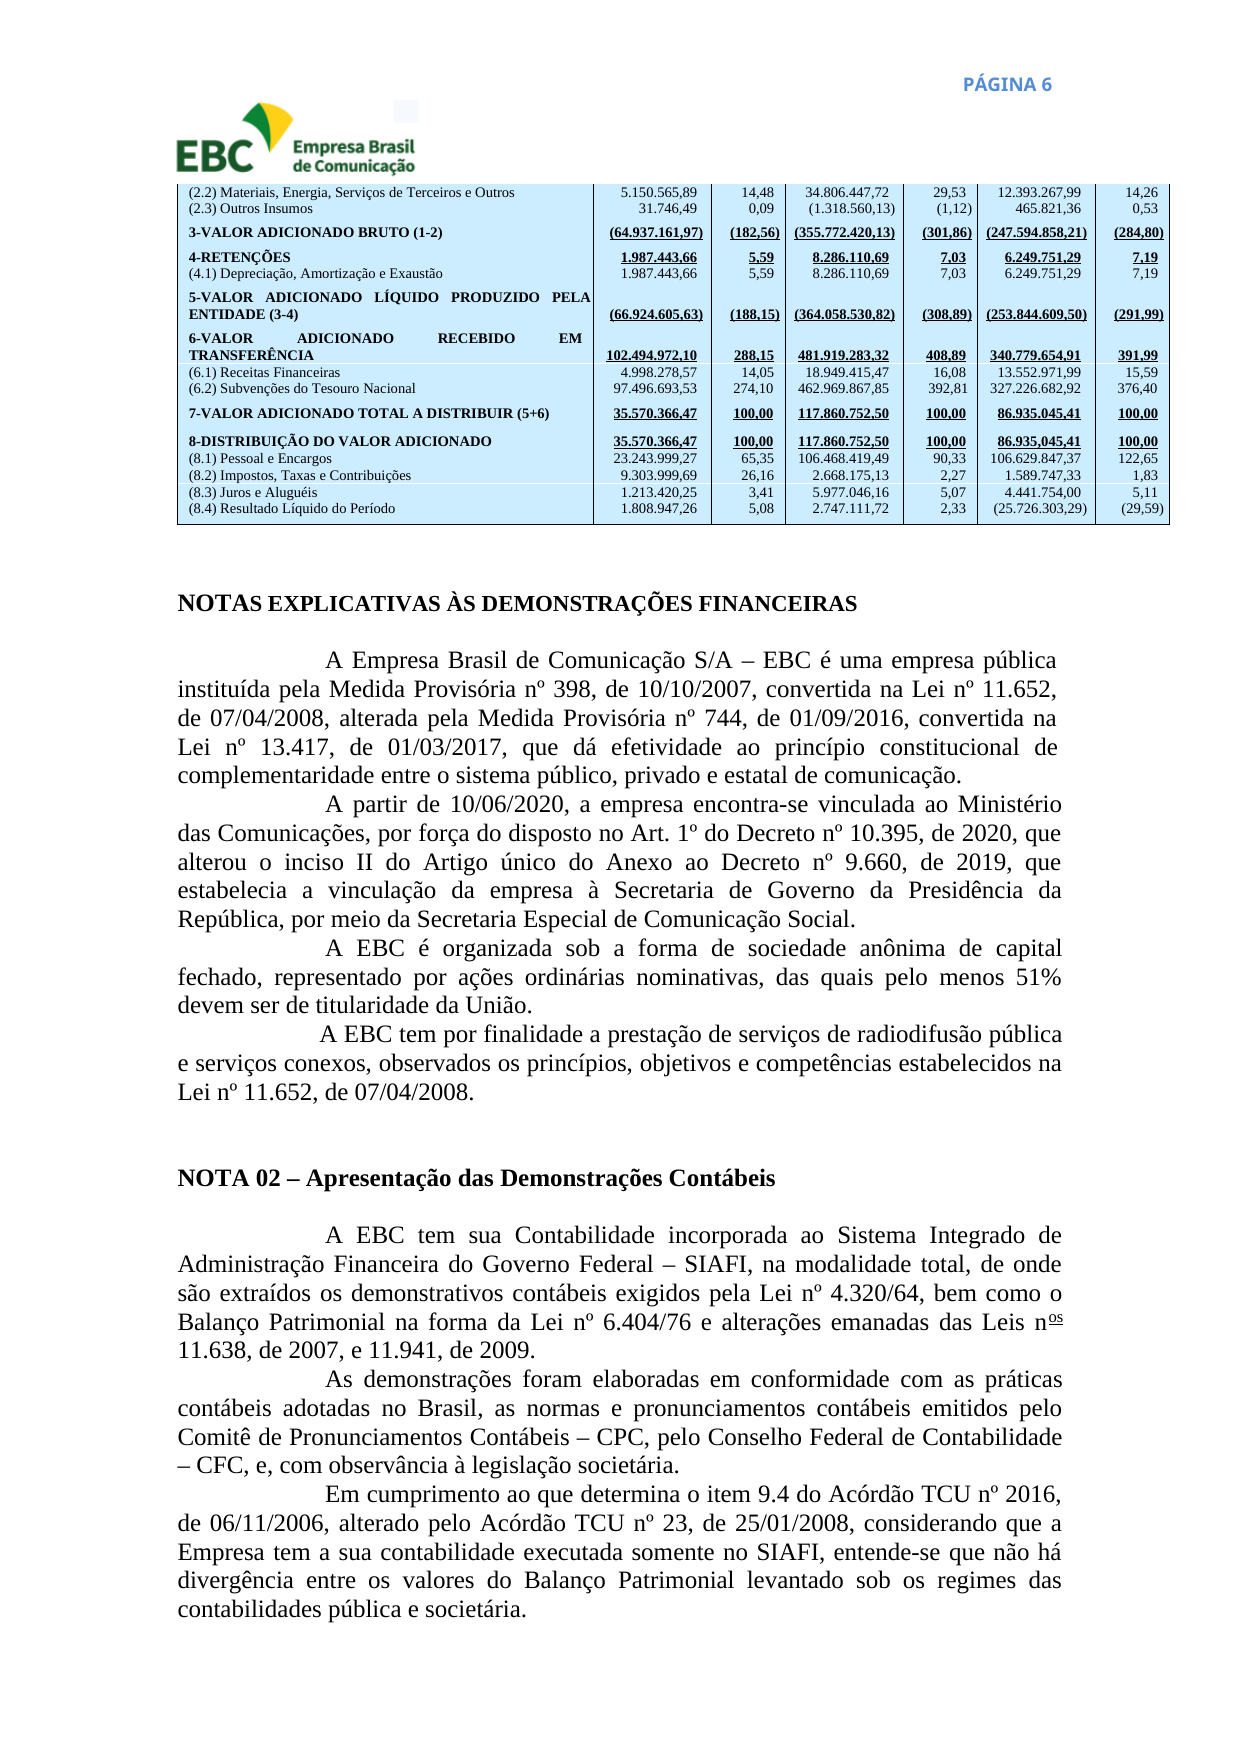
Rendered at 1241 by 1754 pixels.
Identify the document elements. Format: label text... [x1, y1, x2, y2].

table_cell [178, 241, 593, 248]
table_cell [178, 397, 593, 404]
table_cell [1096, 282, 1169, 289]
table_cell (355.772.420,13) [786, 224, 903, 241]
table_cell [712, 397, 785, 404]
table_cell [786, 397, 903, 404]
table_cell [1096, 397, 1169, 404]
table_cell [712, 282, 785, 289]
table_cell [594, 421, 711, 433]
table_cell 7-VALOR ADICIONADO TOTAL A DISTRIBUIR (5+6) [178, 404, 593, 421]
table_cell 31.746,49 [594, 200, 711, 217]
table_cell 0,53 [1096, 200, 1169, 217]
table_cell 1.987.443,66 [594, 248, 711, 265]
table_cell 2.747.111,72 [786, 500, 903, 517]
table_cell [1096, 517, 1169, 524]
text NOTA 02 – Apresentação das Demonstrações Contábeis [177, 1163, 1063, 1192]
table_cell 2,27 [904, 467, 977, 483]
table_cell [1096, 241, 1169, 248]
table_cell 5.977.046,16 [786, 484, 903, 500]
table_cell 35.570.366,47 [594, 404, 711, 421]
table_cell 1,83 [1096, 467, 1169, 483]
table_cell [712, 323, 785, 330]
table_cell 8-DISTRIBUIÇÃO DO VALOR ADICIONADO [178, 433, 593, 450]
table_cell 86.935,045,41 [978, 433, 1095, 450]
table_cell (1.318.560,13) [786, 200, 903, 217]
table_cell 3-VALOR ADICIONADO BRUTO (1-2) [178, 224, 593, 241]
table_cell [178, 323, 593, 330]
table_cell 23.243.999,27 [594, 450, 711, 467]
table_cell [178, 517, 593, 524]
table_cell 5,59 [712, 265, 785, 282]
table_cell 7,03 [904, 265, 977, 282]
table_cell (1,12) [904, 200, 977, 217]
table_cell [978, 517, 1095, 524]
table_cell 4-RETENÇÕES [178, 248, 593, 265]
table_cell (4.1) Depreciação, Amortização e Exaustão [178, 265, 593, 282]
table_cell [978, 397, 1095, 404]
table_cell 14,26 [1096, 184, 1169, 200]
table_cell 14,48 [712, 184, 785, 200]
text NOTAS EXPLICATIVAS ÀS DEMONSTRAÇÕES FINANCEIRAS [177, 588, 1063, 617]
table_cell (8.1) Pessoal e Encargos [178, 450, 593, 467]
table_cell 97.496.693,53 [594, 380, 711, 397]
table_cell [904, 421, 977, 433]
table_cell 0,09 [712, 200, 785, 217]
table_cell 5,11 [1096, 484, 1169, 500]
table_cell 1.808.947,26 [594, 500, 711, 517]
table_cell (8.2) Impostos, Taxas e Contribuições [178, 467, 593, 483]
table_cell [1096, 217, 1169, 224]
table_cell 106.629.847,37 [978, 450, 1095, 467]
table_cell 117.860.752,50 [786, 404, 903, 421]
table_cell [978, 282, 1095, 289]
text A EBC é organizada sob a forma de sociedade anônima de capital fechado, representado por ações ordinárias nominativas, das quais pelo menos 51% devem ser de titularidade da União. [177, 933, 1063, 1019]
table_cell 90,33 [904, 450, 977, 467]
table_cell 274,10 [712, 380, 785, 397]
table_cell [594, 517, 711, 524]
table_cell 13.552.971,99 [978, 364, 1095, 380]
table_cell 462.969.867,85 [786, 380, 903, 397]
table_cell 15,59 [1096, 364, 1169, 380]
table_cell 5,08 [712, 500, 785, 517]
table_cell 1.213.420,25 [594, 484, 711, 500]
table_cell 100,00 [712, 404, 785, 421]
table_cell 327.226.682,92 [978, 380, 1095, 397]
table_cell (8.3) Juros e Aluguéis [178, 484, 593, 500]
text A Empresa Brasil de Comunicação S/A – EBC é uma empresa pública instituída pela Medida Provisória nº 398, de 10/10/2007, convertida na Lei nº 11.652, de 07/04/2008, alterada pela Medida Provisória nº 744, de 01/09/2016, convertida na Lei nº 13.417, de 01/03/2017, que dá efetividade ao princípio constitucional de complementaridade entre o sistema público, privado e estatal de comunicação. [177, 646, 1058, 789]
table_cell 35.570.366,47 [594, 433, 711, 450]
table_cell (66.924.605,63) [594, 289, 711, 323]
table_cell 5,07 [904, 484, 977, 500]
table_cell 4.441.754,00 [978, 484, 1095, 500]
table_cell [594, 282, 711, 289]
table_cell 106.468.419,49 [786, 450, 903, 467]
table_cell [712, 241, 785, 248]
text A partir de 10/06/2020, a empresa encontra-se vinculada ao Ministério das Comunicações, por força do disposto no Art. 1º do Decreto nº 10.395, de 2020, que alterou o inciso II do Artigo único do Anexo ao Decreto nº 9.660, de 2019, que estabelecia a vinculação da empresa à Secretaria de Governo da Presidência da República, por meio da Secretaria Especial de Comunicação Social. [177, 789, 1063, 933]
table_cell [712, 217, 785, 224]
table_cell 122,65 [1096, 450, 1169, 467]
table_cell (308,89) [904, 289, 977, 323]
table_cell 5-VALOR ADICIONADO LÍQUIDO PRODUZIDO PELA ENTIDADE (3-4) [178, 289, 593, 323]
table_cell [786, 241, 903, 248]
table_cell [978, 323, 1095, 330]
table_cell 34.806.447,72 [786, 184, 903, 200]
table_cell (253.844.609,50) [978, 289, 1095, 323]
table_cell 8.286.110,69 [786, 248, 903, 265]
table_cell 8.286.110,69 [786, 265, 903, 282]
table_cell [1096, 323, 1169, 330]
table_cell 102.494.972,10 [594, 330, 711, 363]
text Em cumprimento ao que determina o item 9.4 do Acórdão TCU nº 2016, de 06/11/2006, alterado pelo Acórdão TCU nº 23, de 25/01/2008, considerando que a Empresa tem a sua contabilidade executada somente no SIAFI, entende-se que não há divergência entre os valores do Balanço Patrimonial levantado sob os regimes das contabilidades pública e societária. [177, 1479, 1063, 1623]
table_cell [594, 241, 711, 248]
table_cell [786, 323, 903, 330]
table_cell 100,00 [1096, 404, 1169, 421]
table_cell 14,05 [712, 364, 785, 380]
table_cell 392,81 [904, 380, 977, 397]
table_cell [978, 421, 1095, 433]
table_cell [904, 282, 977, 289]
table_cell 5.150.565,89 [594, 184, 711, 200]
table_cell [178, 421, 593, 433]
table_cell (188,15) [712, 289, 785, 323]
table_cell 6-VALOR ADICIONADO RECEBIDO EM TRANSFERÊNCIA [178, 330, 593, 363]
table_cell [594, 397, 711, 404]
table_cell 3,41 [712, 484, 785, 500]
table_cell 7,19 [1096, 248, 1169, 265]
table_cell 16,08 [904, 364, 977, 380]
table_cell 2,33 [904, 500, 977, 517]
table_cell 376,40 [1096, 380, 1169, 397]
table_cell (291,99) [1096, 289, 1169, 323]
table_cell [904, 217, 977, 224]
table_cell (182,56) [712, 224, 785, 241]
text As demonstrações foram elaboradas em conformidade com as práticas contábeis adotadas no Brasil, as normas e pronunciamentos contábeis emitidos pelo Comitê de Pronunciamentos Contábeis – CPC, pelo Conselho Federal de Contabilidade – CFC, e, com observância à legislação societária. [177, 1364, 1063, 1479]
table_cell 2.668.175,13 [786, 467, 903, 483]
table_cell [904, 517, 977, 524]
table_cell [786, 217, 903, 224]
table_cell (6.1) Receitas Financeiras [178, 364, 593, 380]
table_cell [786, 282, 903, 289]
table_cell 12.393.267,99 [978, 184, 1095, 200]
table_cell 340.779.654,91 [978, 330, 1095, 363]
table_cell (364.058.530,82) [786, 289, 903, 323]
table_cell 481.919.283,32 [786, 330, 903, 363]
table_cell 391,99 [1096, 330, 1169, 363]
table_cell 100,00 [712, 433, 785, 450]
table_cell (247.594.858,21) [978, 224, 1095, 241]
table_cell [786, 517, 903, 524]
table_cell [978, 217, 1095, 224]
table_cell (64.937.161,97) [594, 224, 711, 241]
table_cell 4.998.278,57 [594, 364, 711, 380]
table_cell [904, 397, 977, 404]
table_cell (284,80) [1096, 224, 1169, 241]
table_cell 465.821,36 [978, 200, 1095, 217]
table_cell [978, 241, 1095, 248]
table_cell (2.3) Outros Insumos [178, 200, 593, 217]
table_cell 9.303.999,69 [594, 467, 711, 483]
table_cell 5,59 [712, 248, 785, 265]
text A EBC tem por finalidade a prestação de serviços de radiodifusão pública e serviços conexos, observados os princípios, objetivos e competências estabelecidos na Lei nº 11.652, de 07/04/2008. [177, 1019, 1063, 1106]
table_cell 100,00 [1096, 433, 1169, 450]
text A EBC tem sua Contabilidade incorporada ao Sistema Integrado de Administração Financeira do Governo Federal – SIAFI, na modalidade total, de onde são extraídos os demonstrativos contábeis exigidos pela Lei nº 4.320/64, bem como o Balanço Patrimonial na forma da Lei nº 6.404/76 e alterações emanadas das Leis nos 11.638, de 2007, e 11.941, de 2009. [177, 1221, 1063, 1364]
table_cell [712, 517, 785, 524]
table_cell 26,16 [712, 467, 785, 483]
table_cell (2.2) Materiais, Energia, Serviços de Terceiros e Outros [178, 184, 593, 200]
table_cell 117.860.752,50 [786, 433, 903, 450]
table_cell (6.2) Subvenções do Tesouro Nacional [178, 380, 593, 397]
table_cell [1096, 421, 1169, 433]
table_cell [594, 217, 711, 224]
table_cell (8.4) Resultado Líquido do Período [178, 500, 593, 517]
table_cell (25.726.303,29) [978, 500, 1095, 517]
table_cell 408,89 [904, 330, 977, 363]
table_cell 86.935.045,41 [978, 404, 1095, 421]
table_cell [178, 217, 593, 224]
table_cell [594, 323, 711, 330]
table_cell 65,35 [712, 450, 785, 467]
table_cell [712, 421, 785, 433]
table_cell [786, 421, 903, 433]
table_cell (29,59) [1096, 500, 1169, 517]
table_cell [904, 241, 977, 248]
table_cell 100,00 [904, 404, 977, 421]
table_cell 1.589.747,33 [978, 467, 1095, 483]
table_cell 7,03 [904, 248, 977, 265]
table_cell [904, 323, 977, 330]
table_cell 1.987.443,66 [594, 265, 711, 282]
table_cell [178, 282, 593, 289]
table_cell (301,86) [904, 224, 977, 241]
table_cell 7,19 [1096, 265, 1169, 282]
table_cell 18.949.415,47 [786, 364, 903, 380]
table_cell 6.249.751,29 [978, 265, 1095, 282]
table_cell 100,00 [904, 433, 977, 450]
table_cell 288,15 [712, 330, 785, 363]
table_cell 6.249.751,29 [978, 248, 1095, 265]
table_cell 29,53 [904, 184, 977, 200]
